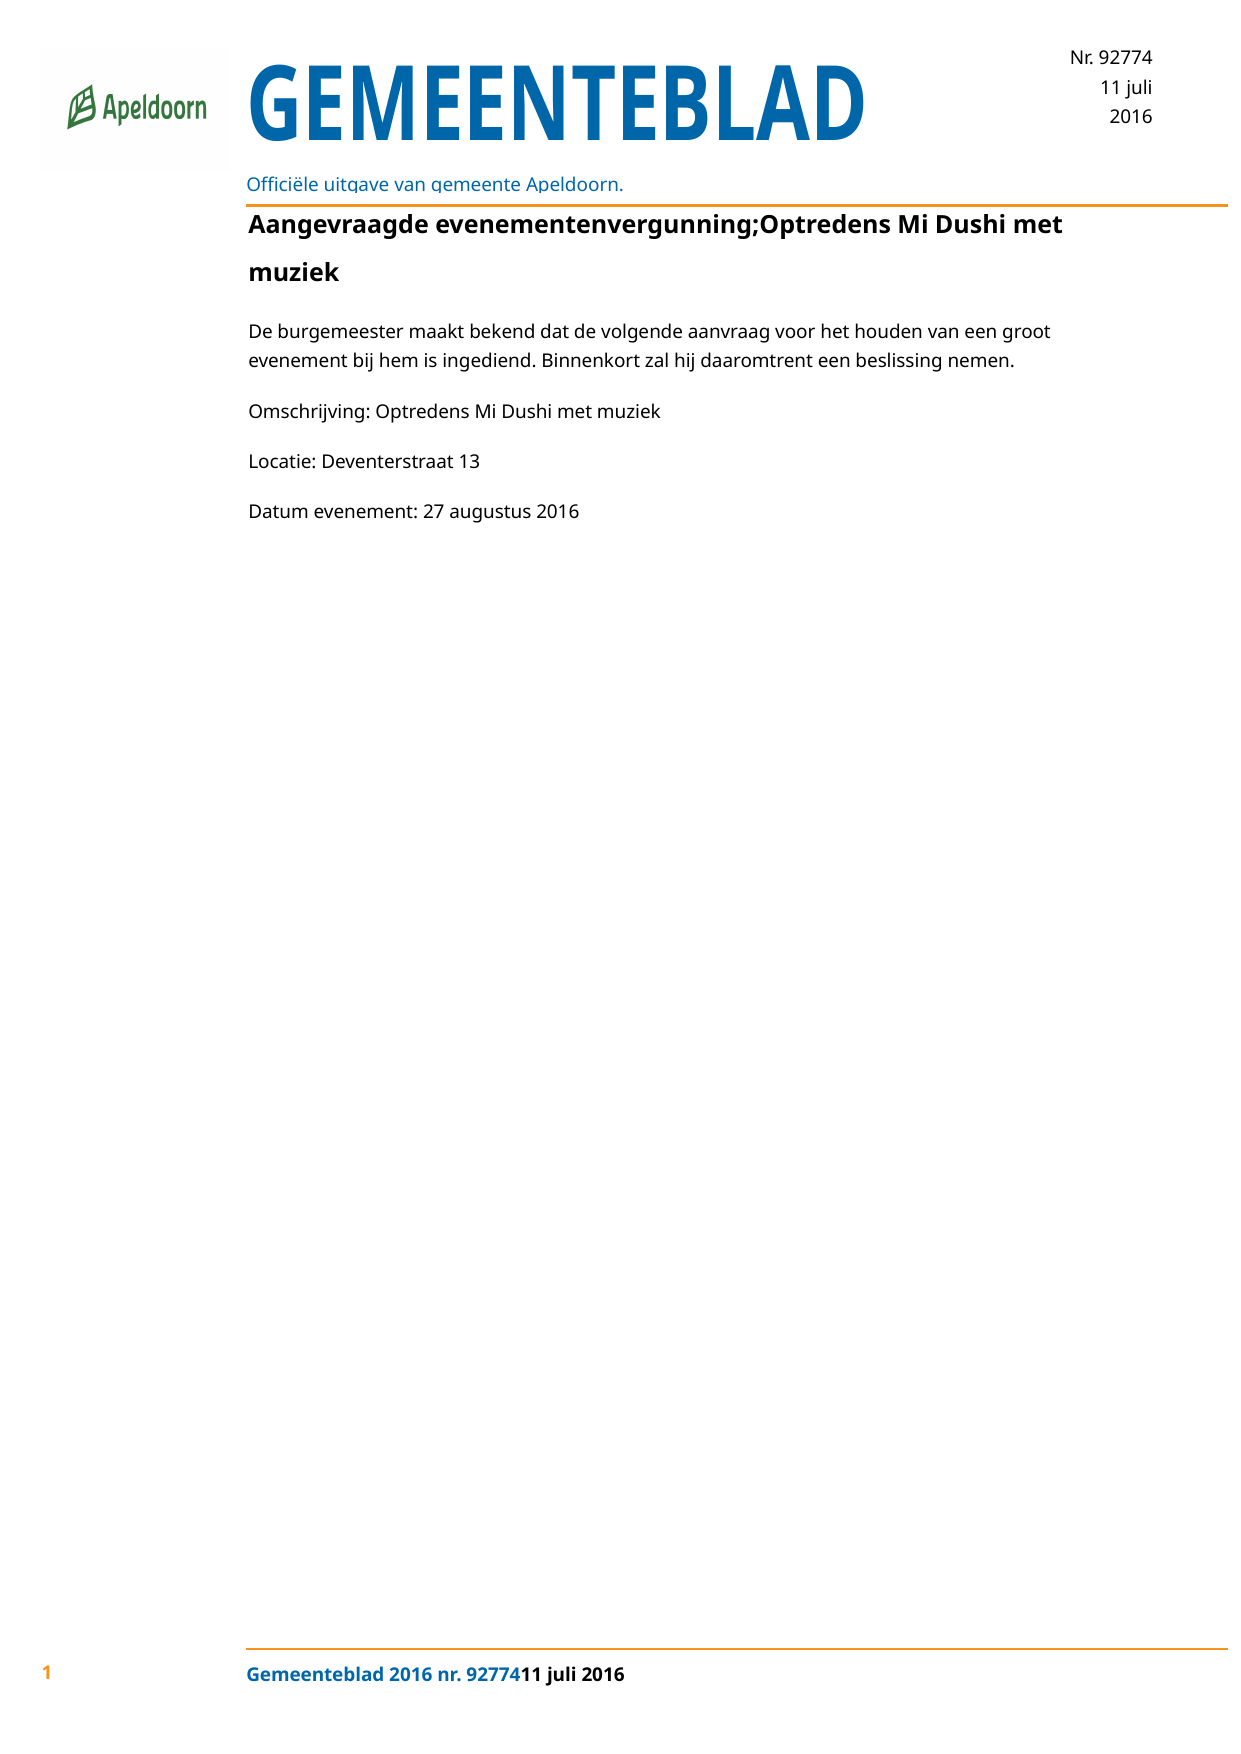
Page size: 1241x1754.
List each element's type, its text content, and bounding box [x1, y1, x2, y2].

picture [41, 47, 231, 172]
text Aangevraagde evenementenvergunning;Optredens Mi Dushi met muziek [248, 207, 1152, 288]
text Datum evenement: 27 augustus 2016 [248, 499, 1152, 524]
text De burgemeester maakt bekend dat de volgende aanvraag voor het houden van een groot evenement bij hem is ingediend. Binnenkort zal hij daaromtrent een beslissing nemen. [248, 318, 1152, 373]
text Locatie: Deventerstraat 13 [248, 448, 1152, 474]
text Omschrijving: Optredens Mi Dushi met muziek [248, 398, 1152, 424]
